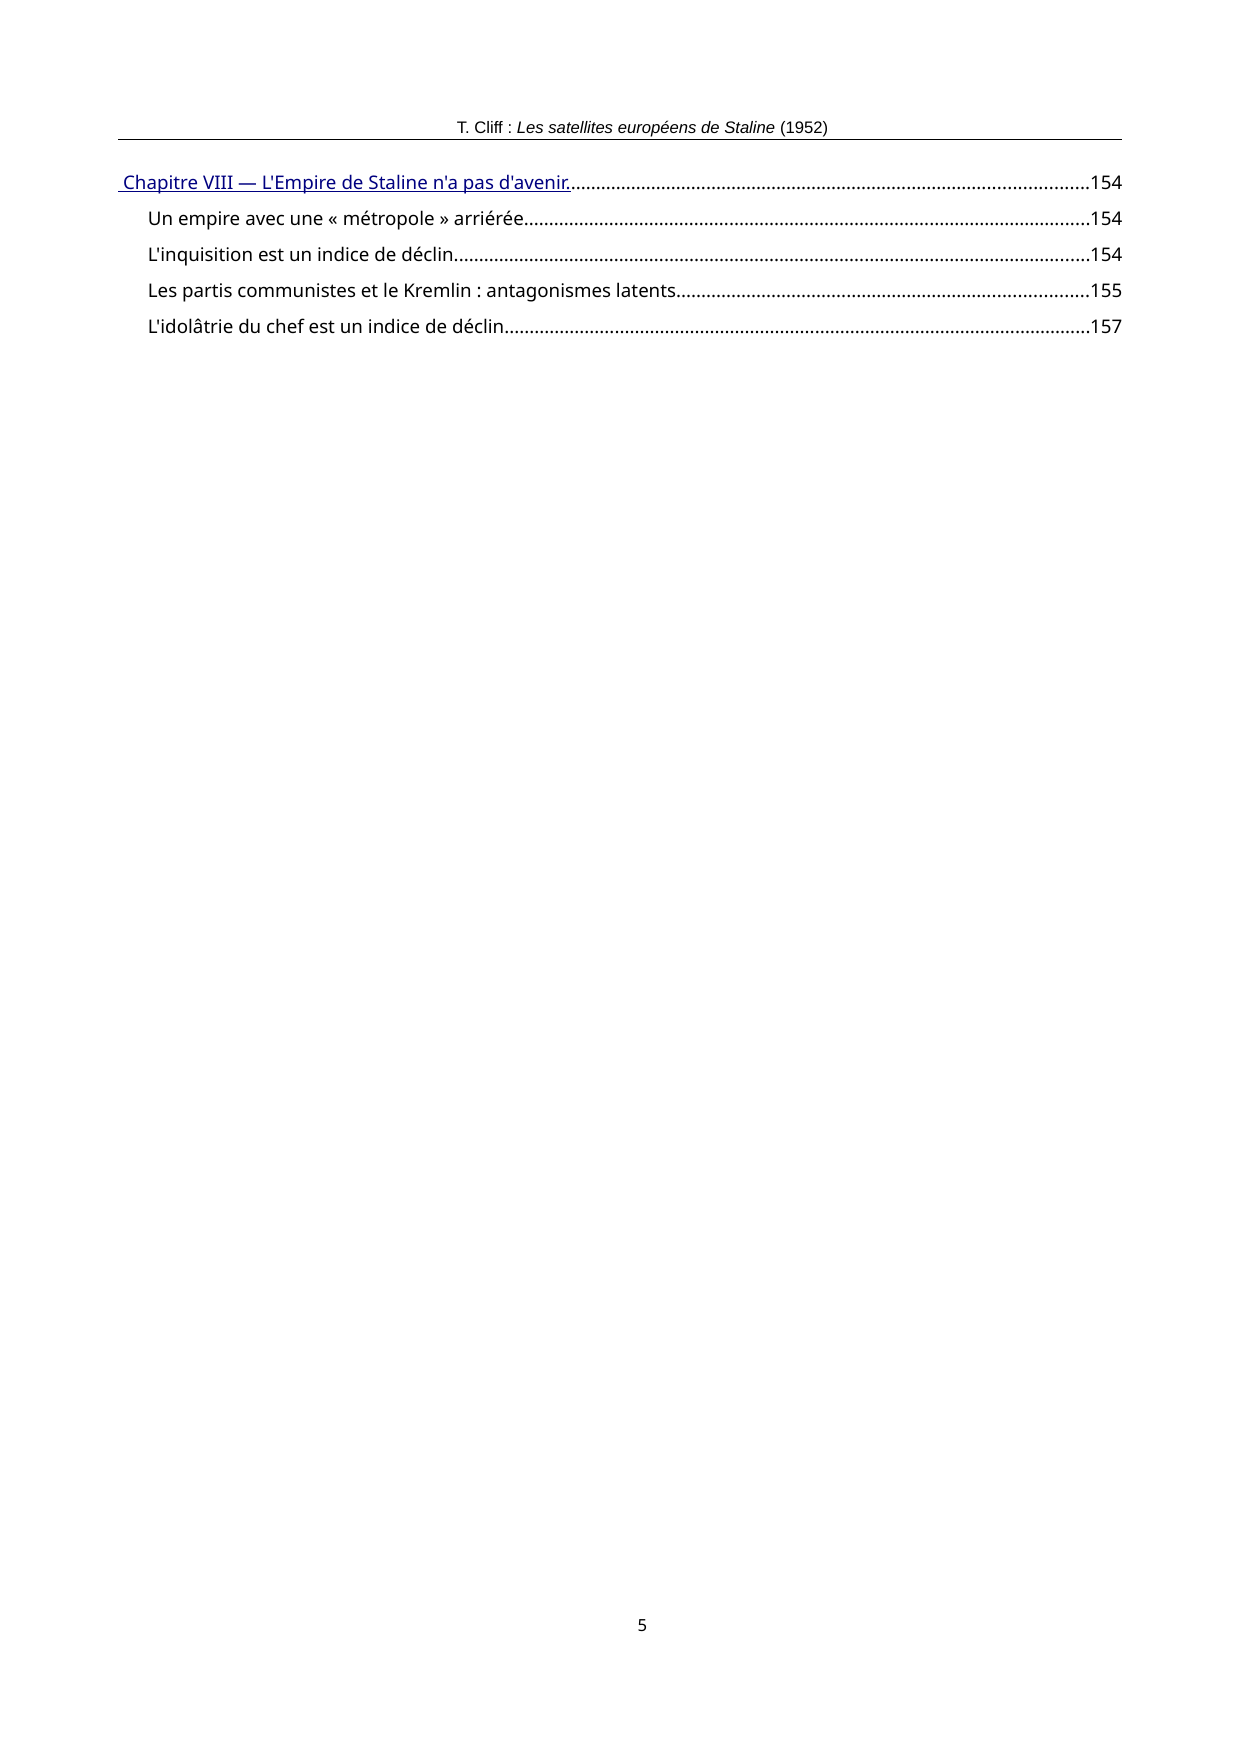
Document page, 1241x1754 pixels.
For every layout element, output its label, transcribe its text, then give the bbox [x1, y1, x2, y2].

text Chapitre VIII — L'Empire de Staline n'a pas d'avenir. 154 [118, 169, 1122, 194]
text L'inquisition est un indice de déclin. 154 [148, 241, 1122, 267]
text Un empire avec une « métropole » arriérée 154 [148, 205, 1122, 231]
text Les partis communistes et le Kremlin : antagonismes latents 155 [148, 277, 1122, 303]
text L'idolâtrie du chef est un indice de déclin. 157 [148, 313, 1122, 339]
